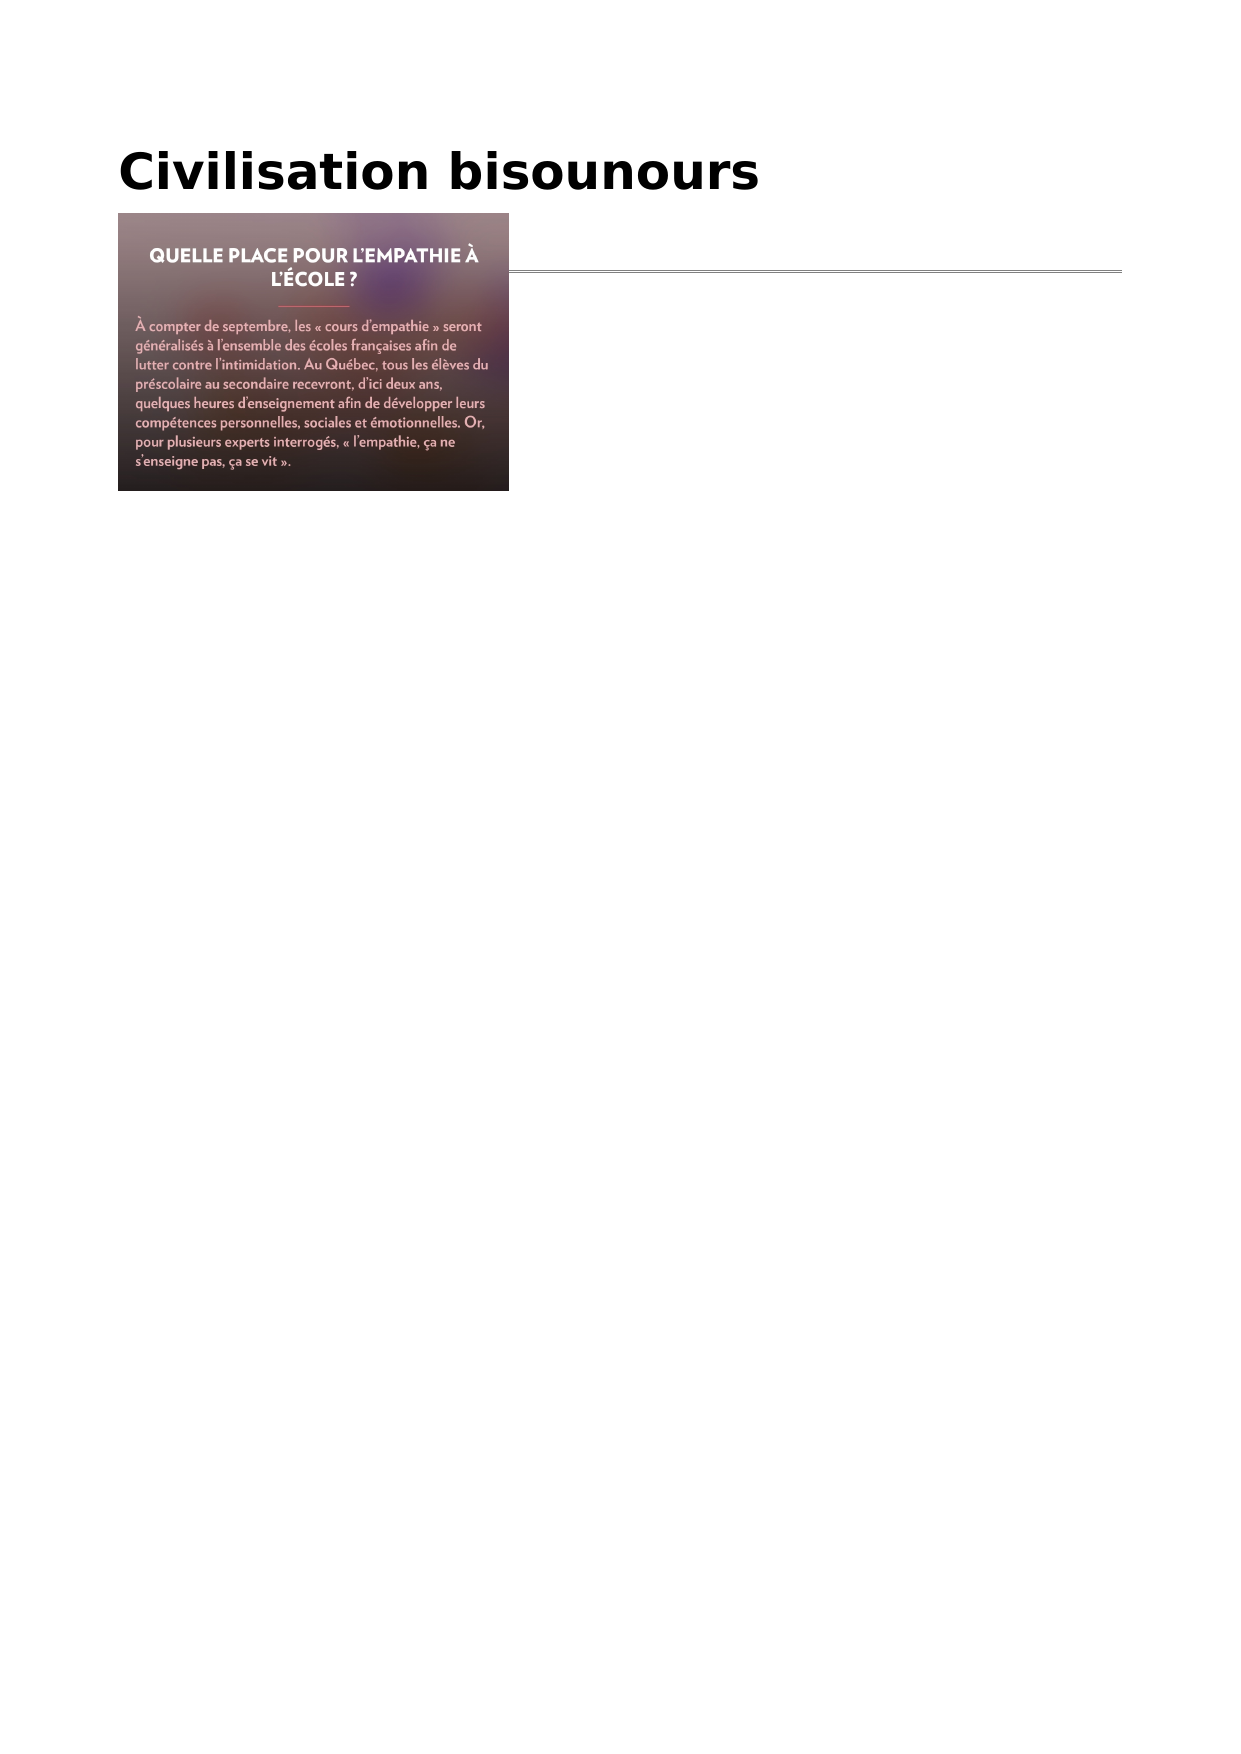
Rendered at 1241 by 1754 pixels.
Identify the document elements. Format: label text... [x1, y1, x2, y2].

picture [118, 213, 509, 491]
subtitle Civilisation bisounours [118, 143, 1122, 201]
